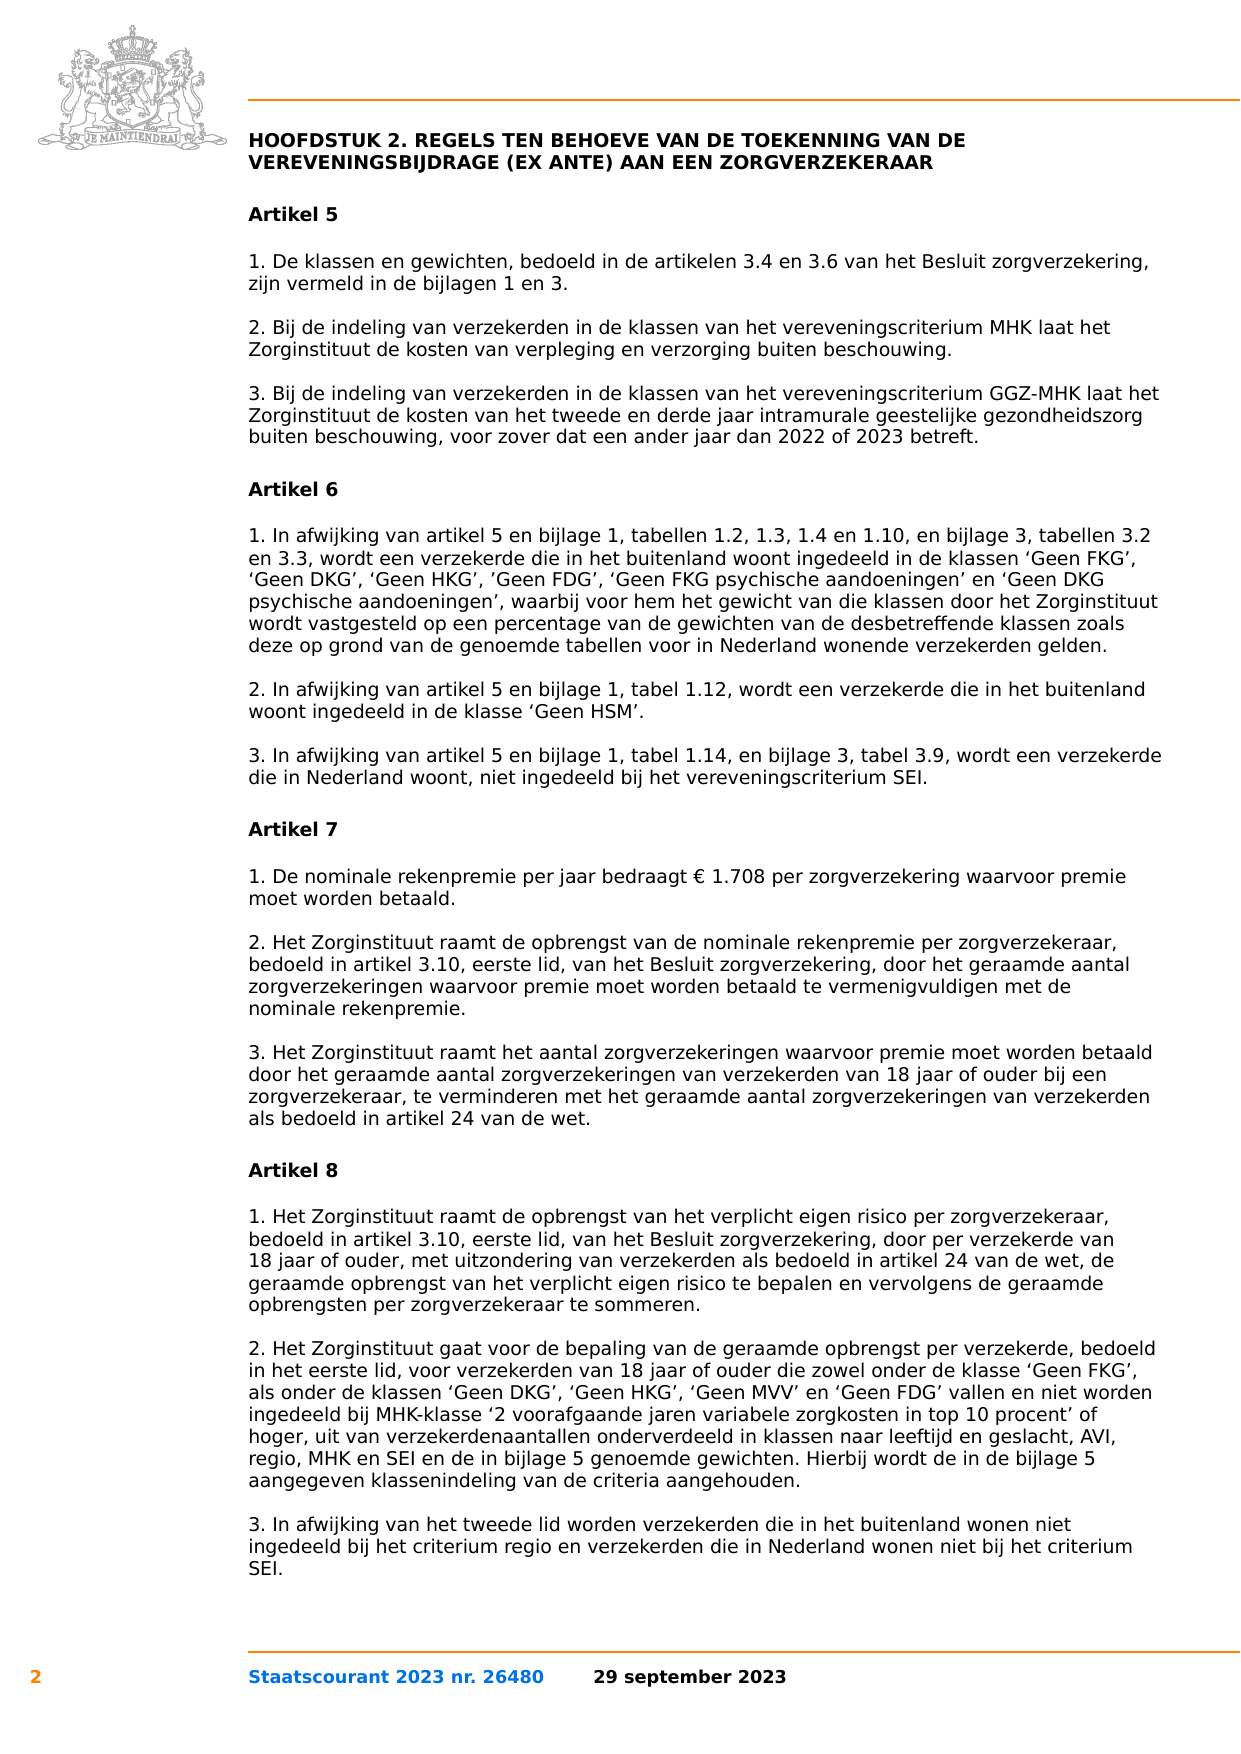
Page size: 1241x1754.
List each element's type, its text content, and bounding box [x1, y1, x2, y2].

subtitle Artikel 6 [248, 478, 1163, 500]
text 1. Het Zorginstituut raamt de opbrengst van het verplicht eigen risico per zorgverzekeraar, bedoeld in artikel 3.10, eerste lid, van het Besluit zorgverzekering, door per verzekerde van 18 jaar of ouder, met uitzondering van verzekerden als bedoeld in artikel 24 van de wet, de geraamde opbrengst van het verplicht eigen risico te bepalen en vervolgens de geraamde opbrengsten per zorgverzekeraar te sommeren. [248, 1206, 1163, 1316]
text 3. Het Zorginstituut raamt het aantal zorgverzekeringen waarvoor premie moet worden betaald door het geraamde aantal zorgverzekeringen van verzekerden van 18 jaar of ouder bij een zorgverzekeraar, te verminderen met het geraamde aantal zorgverzekeringen van verzekerden als bedoeld in artikel 24 van de wet. [248, 1042, 1163, 1129]
text 3. Bij de indeling van verzekerden in de klassen van het vereveningscriterium GGZ-MHK laat het Zorginstituut de kosten van het tweede en derde jaar intramurale geestelijke gezondheidszorg buiten beschouwing, voor zover dat een ander jaar dan 2022 of 2023 betreft. [248, 382, 1163, 448]
text 3. In afwijking van het tweede lid worden verzekerden die in het buitenland wonen niet ingedeeld bij het criterium regio en verzekerden die in Nederland wonen niet bij het criterium SEI. [248, 1514, 1163, 1580]
text 2. Het Zorginstituut raamt de opbrengst van de nominale rekenpremie per zorgverzekeraar, bedoeld in artikel 3.10, eerste lid, van het Besluit zorgverzekering, door het geraamde aantal zorgverzekeringen waarvoor premie moet worden betaald te vermenigvuldigen met de nominale rekenpremie. [248, 932, 1163, 1020]
text 2. Het Zorginstituut gaat voor de bepaling van de geraamde opbrengst per verzekerde, bedoeld in het eerste lid, voor verzekerden van 18 jaar of ouder die zowel onder de klasse ‘Geen FKG’, als onder de klassen ‘Geen DKG’, ‘Geen HKG’, ‘Geen MVV’ en ‘Geen FDG’ vallen en niet worden ingedeeld bij MHK-klasse ‘2 voorafgaande jaren variabele zorgkosten in top 10 procent’ of hoger, uit van verzekerdenaantallen onderverdeeld in klassen naar leeftijd en geslacht, AVI, regio, MHK en SEI en de in bijlage 5 genoemde gewichten. Hierbij wordt de in de bijlage 5 aangegeven klassenindeling van de criteria aangehouden. [248, 1338, 1163, 1492]
text 3. In afwijking van artikel 5 en bijlage 1, tabel 1.14, en bijlage 3, tabel 3.9, wordt een verzekerde die in Nederland woont, niet ingedeeld bij het vereveningscriterium SEI. [248, 745, 1163, 789]
subtitle Artikel 5 [248, 204, 1163, 226]
subtitle Artikel 8 [248, 1159, 1163, 1181]
text 1. De klassen en gewichten, bedoeld in de artikelen 3.4 en 3.6 van het Besluit zorgverzekering, zijn vermeld in de bijlagen 1 en 3. [248, 251, 1163, 295]
text 2. Bij de indeling van verzekerden in de klassen van het vereveningscriterium MHK laat het Zorginstituut de kosten van verpleging en verzorging buiten beschouwing. [248, 317, 1163, 361]
subtitle Artikel 7 [248, 819, 1163, 841]
picture [38, 25, 227, 150]
text 1. In afwijking van artikel 5 en bijlage 1, tabellen 1.2, 1.3, 1.4 en 1.10, en bijlage 3, tabellen 3.2 en 3.3, wordt een verzekerde die in het buitenland woont ingedeeld in de klassen ‘Geen FKG’, ‘Geen DKG’, ‘Geen HKG’, ’Geen FDG’, ‘Geen FKG psychische aandoeningen’ en ‘Geen DKG psychische aandoeningen’, waarbij voor hem het gewicht van die klassen door het Zorginstituut wordt vastgesteld op een percentage van de gewichten van de desbetreffende klassen zoals deze op grond van de genoemde tabellen voor in Nederland wonende verzekerden gelden. [248, 525, 1163, 657]
text 1. De nominale rekenpremie per jaar bedraagt € 1.708 per zorgverzekering waarvoor premie moet worden betaald. [248, 866, 1163, 910]
subtitle HOOFDSTUK 2. REGELS TEN BEHOEVE VAN DE TOEKENNING VAN DE VEREVENINGSBIJDRAGE (EX ANTE) AAN EEN ZORGVERZEKERAAR [248, 130, 1163, 174]
text 2. In afwijking van artikel 5 en bijlage 1, tabel 1.12, wordt een verzekerde die in het buitenland woont ingedeeld in de klasse ‘Geen HSM’. [248, 679, 1163, 723]
